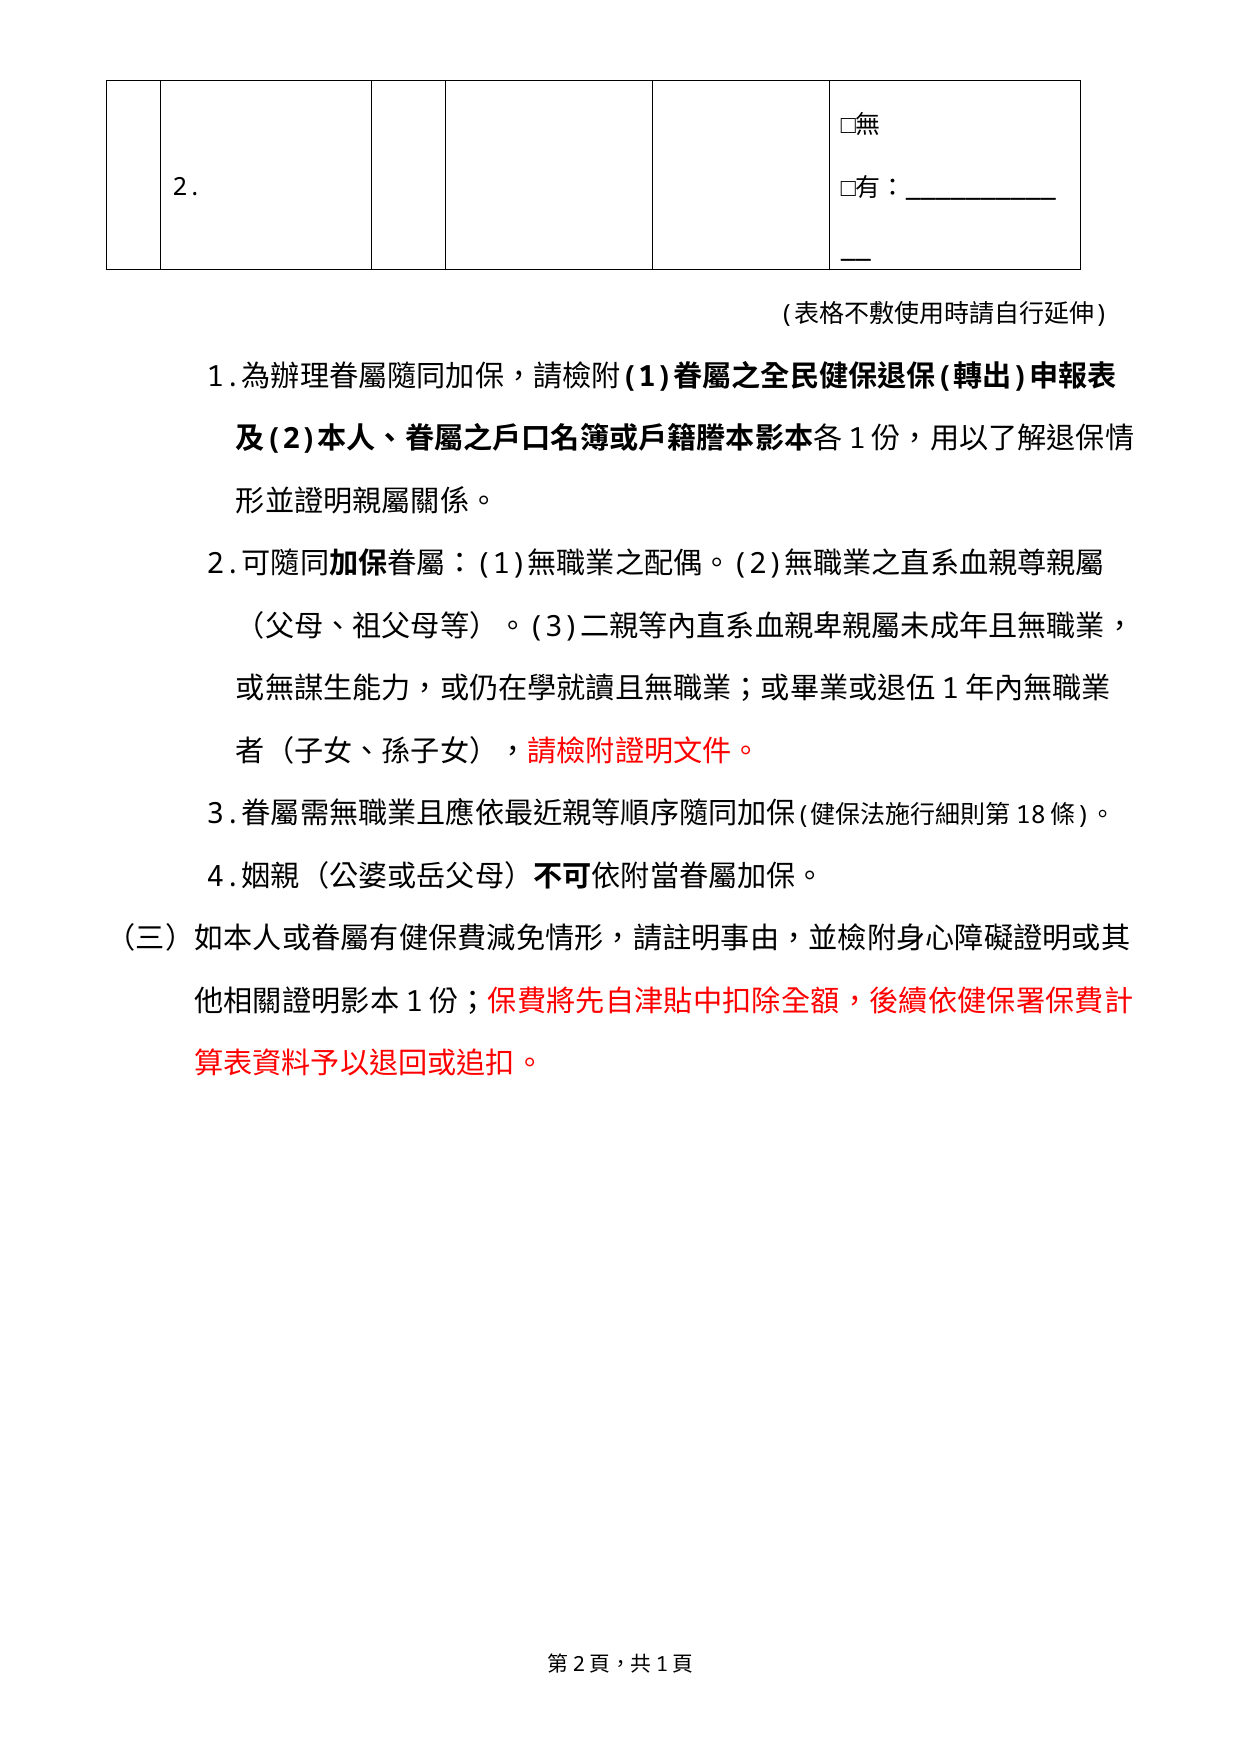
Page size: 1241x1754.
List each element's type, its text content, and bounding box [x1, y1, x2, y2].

table_cell □無 □有：____________ [830, 81, 1080, 268]
table_cell 2. [161, 81, 371, 268]
table_cell [653, 81, 829, 268]
text 1.為辦理眷屬隨同加保，請檢附(1)眷屬之全民健保退保(轉出)申報表及(2)本人、眷屬之戶口名簿或戶籍謄本影本各1份，用以了解退保情形並證明親屬關係。 [206, 332, 1134, 519]
text 3.眷屬需無職業且應依最近親等順序隨同加保(健保法施行細則第18條)。 [206, 769, 1134, 832]
text (表格不敷使用時請自行延伸) [106, 269, 1109, 332]
text 4.姻親（公婆或岳父母）不可依附當眷屬加保。 [206, 832, 1134, 894]
table_cell [446, 81, 652, 268]
text （三）如本人或眷屬有健保費減免情形，請註明事由，並檢附身心障礙證明或其他相關證明影本1份；保費將先自津貼中扣除全額，後續依健保署保費計算表資料予以退回或追扣。 [106, 894, 1134, 1082]
table_cell [107, 81, 160, 268]
table_cell [372, 81, 445, 268]
text 2.可隨同加保眷屬：(1)無職業之配偶。(2)無職業之直系血親尊親屬（父母、祖父母等）。(3)二親等內直系血親卑親屬未成年且無職業，或無謀生能力，或仍在學就讀且無職業；或畢業或退伍1年內無職業者（子女、孫子女），請檢附證明文件。 [206, 519, 1134, 769]
